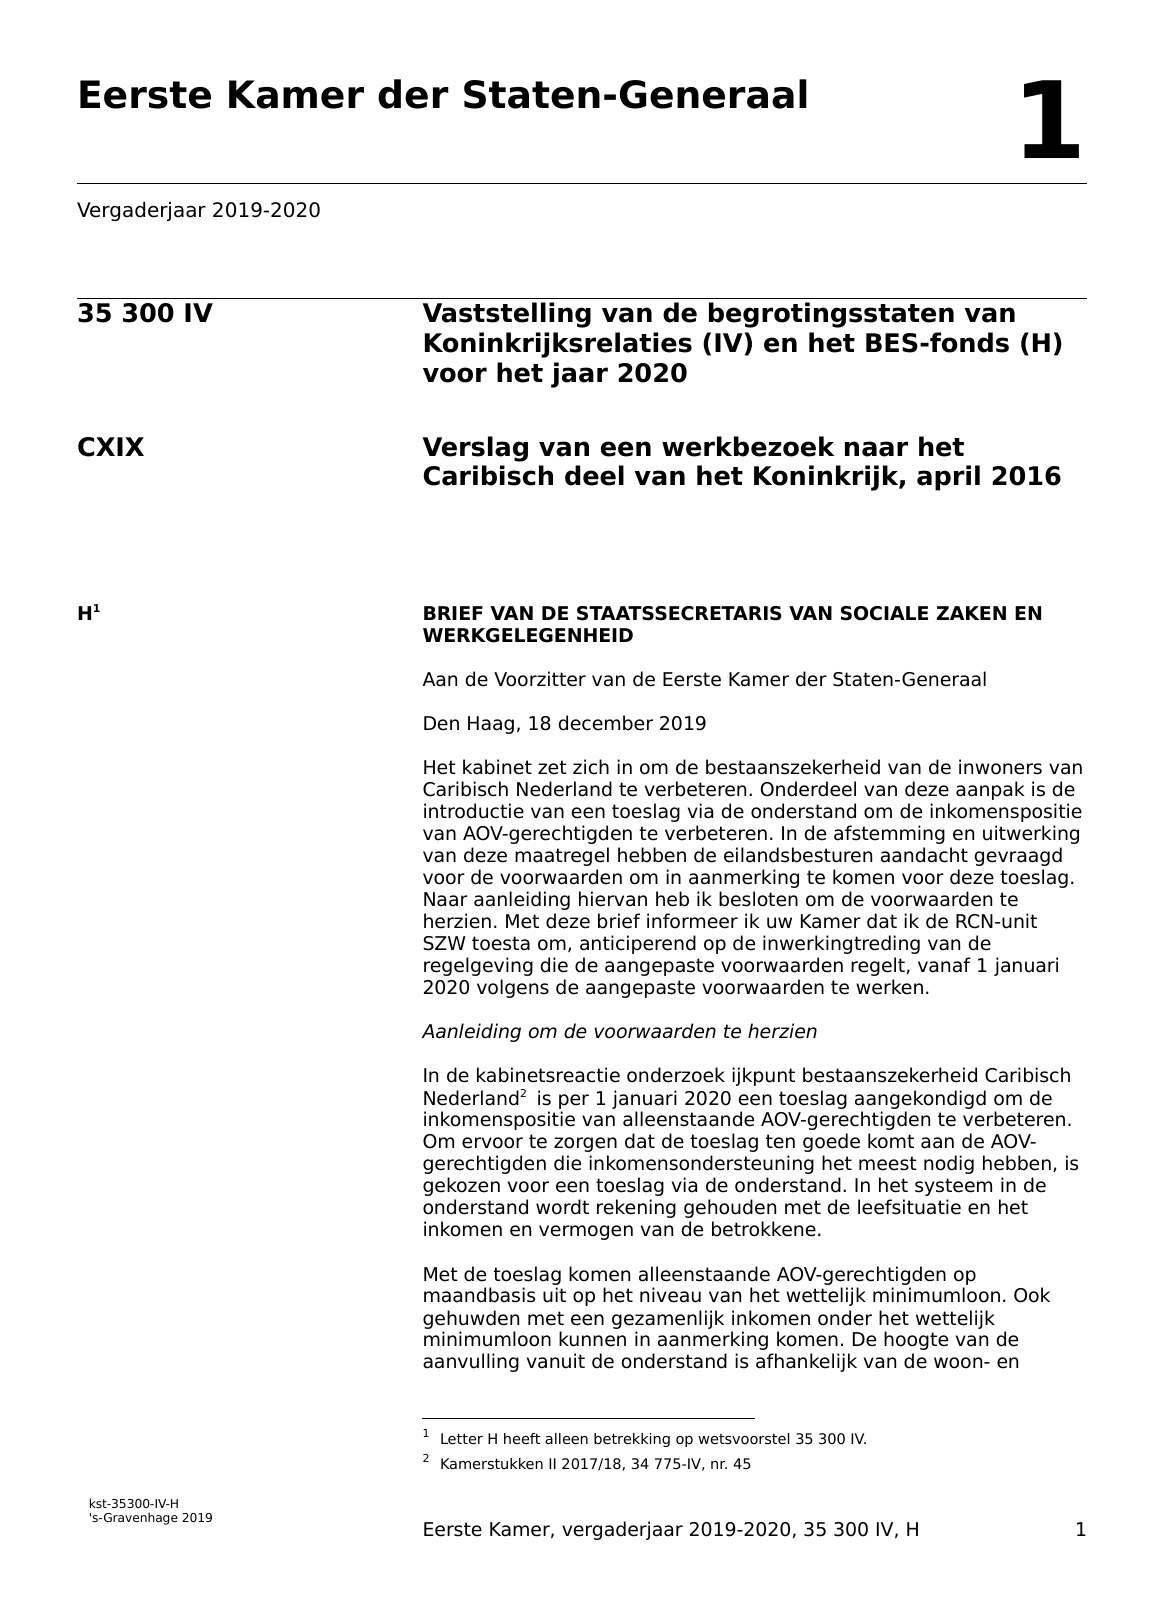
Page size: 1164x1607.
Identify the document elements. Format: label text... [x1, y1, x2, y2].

text Met de toeslag komen alleenstaande AOV-gerechtigden op maandbasis uit op het niveau van het wettelijk minimumloon. Ook gehuwden met een gezamenlijk inkomen onder het wettelijk minimumloon kunnen in aanmerking komen. De hoogte van de aanvulling vanuit de onderstand is afhankelijk van de woon- en [422, 1263, 1087, 1373]
subtitle Aanleiding om de voorwaarden te herzien [422, 1021, 1087, 1043]
subtitle CXIX Verslag van een werkbezoek naar het Caribisch deel van het Koninkrijk, april 2016 [77, 432, 1087, 492]
text kst-35300-IV-H [88, 1497, 323, 1511]
subtitle 35 300 IV Vaststelling van de begrotingsstaten van Koninkrijksrelaties (IV) en het BES-fonds (H) voor het jaar 2020 [77, 299, 1087, 388]
text Den Haag, 18 december 2019 [422, 713, 1087, 735]
text Het kabinet zet zich in om de bestaanszekerheid van de inwoners van Caribisch Nederland te verbeteren. Onderdeel van deze aanpak is de introductie van een toeslag via de onderstand om de inkomenspositie van AOV-gerechtigden te verbeteren. In de afstemming en uitwerking van deze maatregel hebben de eilandsbesturen aandacht gevraagd voor de voorwaarden om in aanmerking te komen voor deze toeslag. Naar aanleiding hiervan heb ik besloten om de voorwaarden te herzien. Met deze brief informeer ik uw Kamer dat ik de RCN-unit SZW toesta om, anticiperend op de inwerkingtreding van de regelgeving die de aangepaste voorwaarden regelt, vanaf 1 januari 2020 volgens de aangepaste voorwaarden te werken. [422, 757, 1087, 999]
text Letter H heeft alleen betrekking op wetsvoorstel 35 300 IV. [422, 1427, 1087, 1449]
text In de kabinetsreactie onderzoek ijkpunt bestaanszekerheid Caribisch Nederland is per 1 januari 2020 een toeslag aangekondigd om de inkomenspositie van alleenstaande AOV-gerechtigden te verbeteren. Om ervoor te zorgen dat de toeslag ten goede komt aan de AOV-gerechtigden die inkomensondersteuning het meest nodig hebben, is gekozen voor een toeslag via de onderstand. In het systeem in de onderstand wordt rekening gehouden met de leefsituatie en het inkomen en vermogen van de betrokkene. [422, 1065, 1087, 1241]
text Aan de Voorzitter van de Eerste Kamer der Staten-Generaal [422, 669, 1087, 691]
text 's-Gravenhage 2019 [88, 1511, 323, 1525]
text Kamerstukken II 2017/18, 34 775-IV, nr. 45 [422, 1452, 1087, 1474]
table_header 1 [886, 59, 1087, 183]
subtitle H BRIEF VAN DE STAATSSECRETARIS VAN SOCIALE ZAKEN EN WERKGELEGENHEID [77, 603, 1087, 647]
table_header Eerste Kamer der Staten-Generaal [77, 59, 886, 183]
table_cell Vergaderjaar 2019-2020 [77, 184, 1087, 298]
